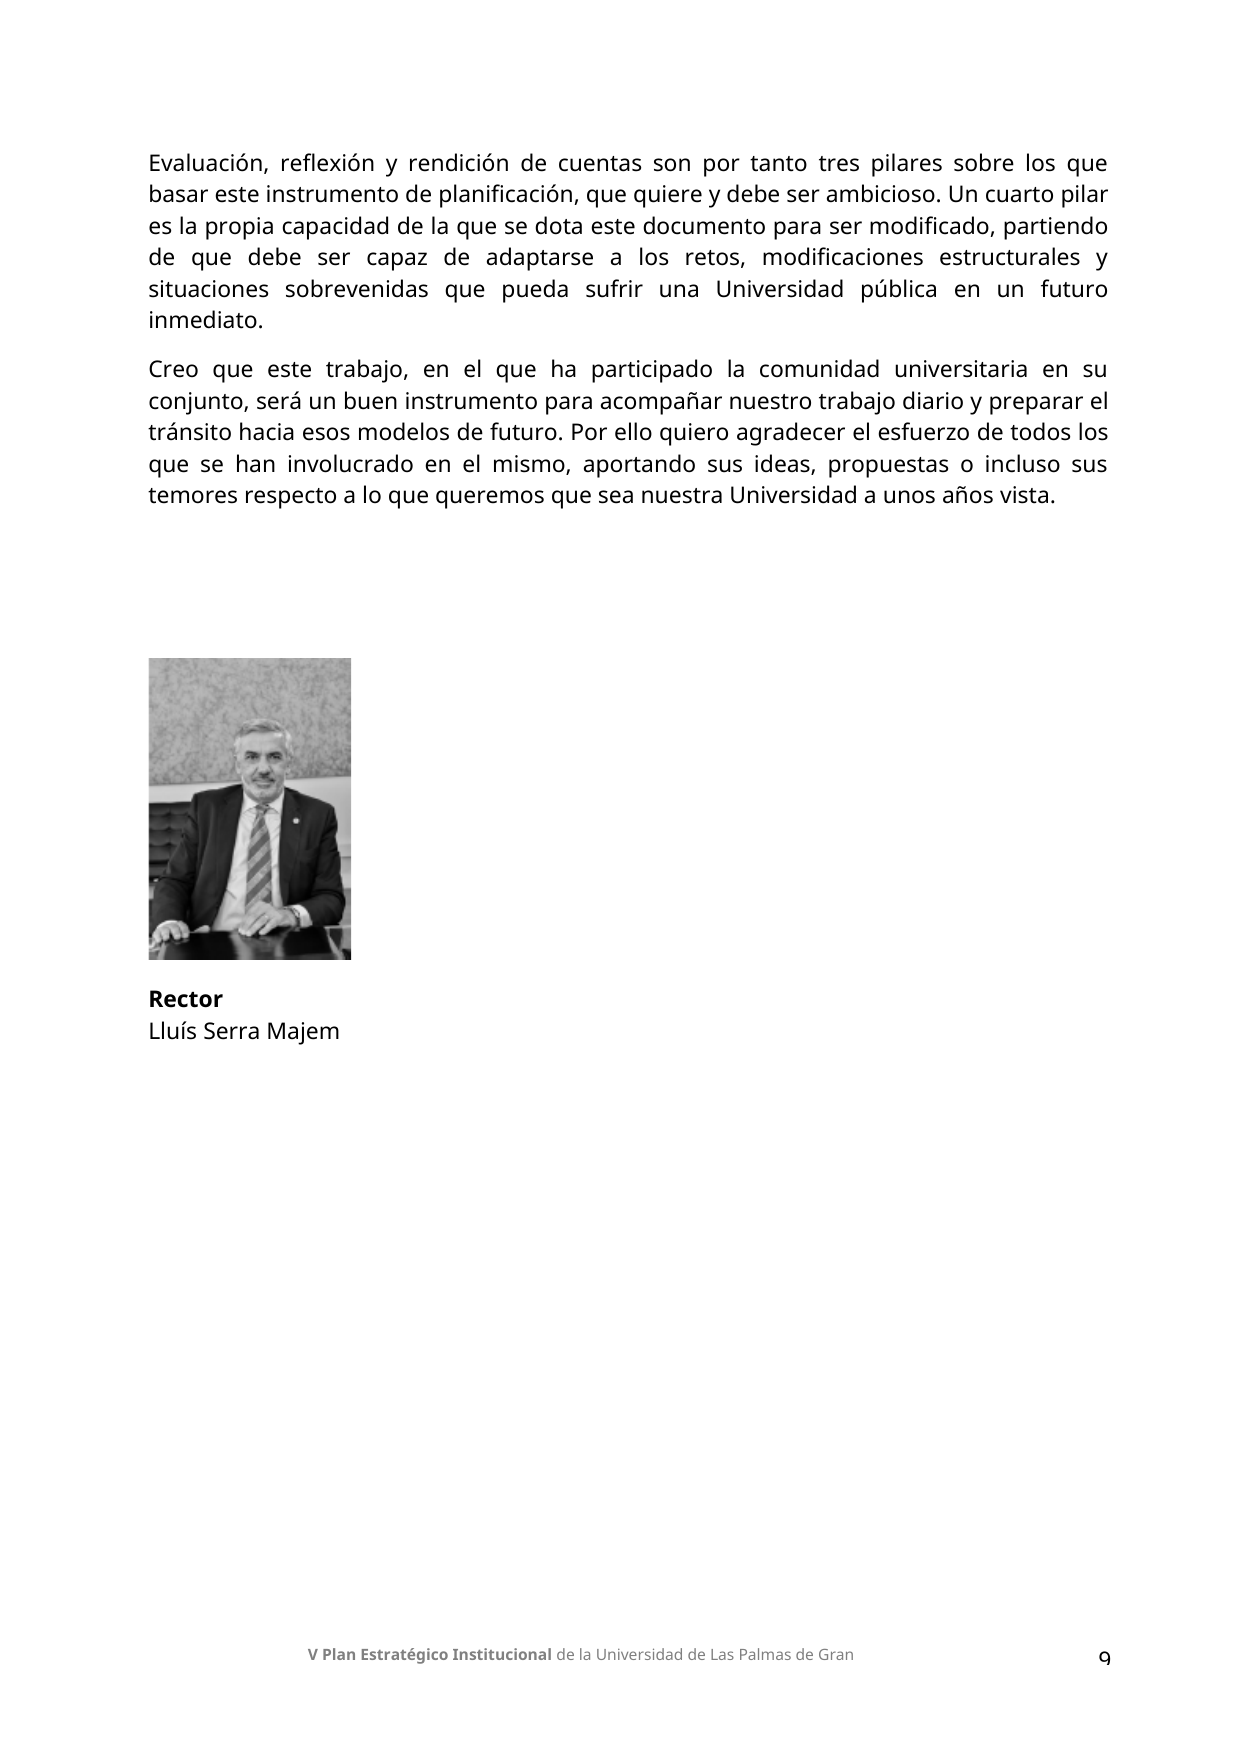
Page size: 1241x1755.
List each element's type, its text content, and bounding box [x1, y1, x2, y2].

text Creo que este trabajo, en el que ha participado la comunidad universitaria en su conjunto, será un buen instrumento para acompañar nuestro trabajo diario y preparar el tránsito hacia esos modelos de futuro. Por ello quiero agradecer el esfuerzo de todos los que se han involucrado en el mismo, aportando sus ideas, propuestas o incluso sus temores respecto a lo que queremos que sea nuestra Universidad a unos años vista. [148, 353, 1109, 511]
text Rector [148, 983, 1120, 1014]
text Lluís Serra Majem [148, 1015, 1120, 1046]
text Evaluación, reflexión y rendición de cuentas son por tanto tres pilares sobre los que basar este instrumento de planificación, que quiere y debe ser ambicioso. Un cuarto pilar es la propia capacidad de la que se dota este documento para ser modificado, partiendo de que debe ser capaz de adaptarse a los retos, modificaciones estructurales y situaciones sobrevenidas que pueda sufrir una Universidad pública en un futuro inmediato. [148, 147, 1109, 336]
